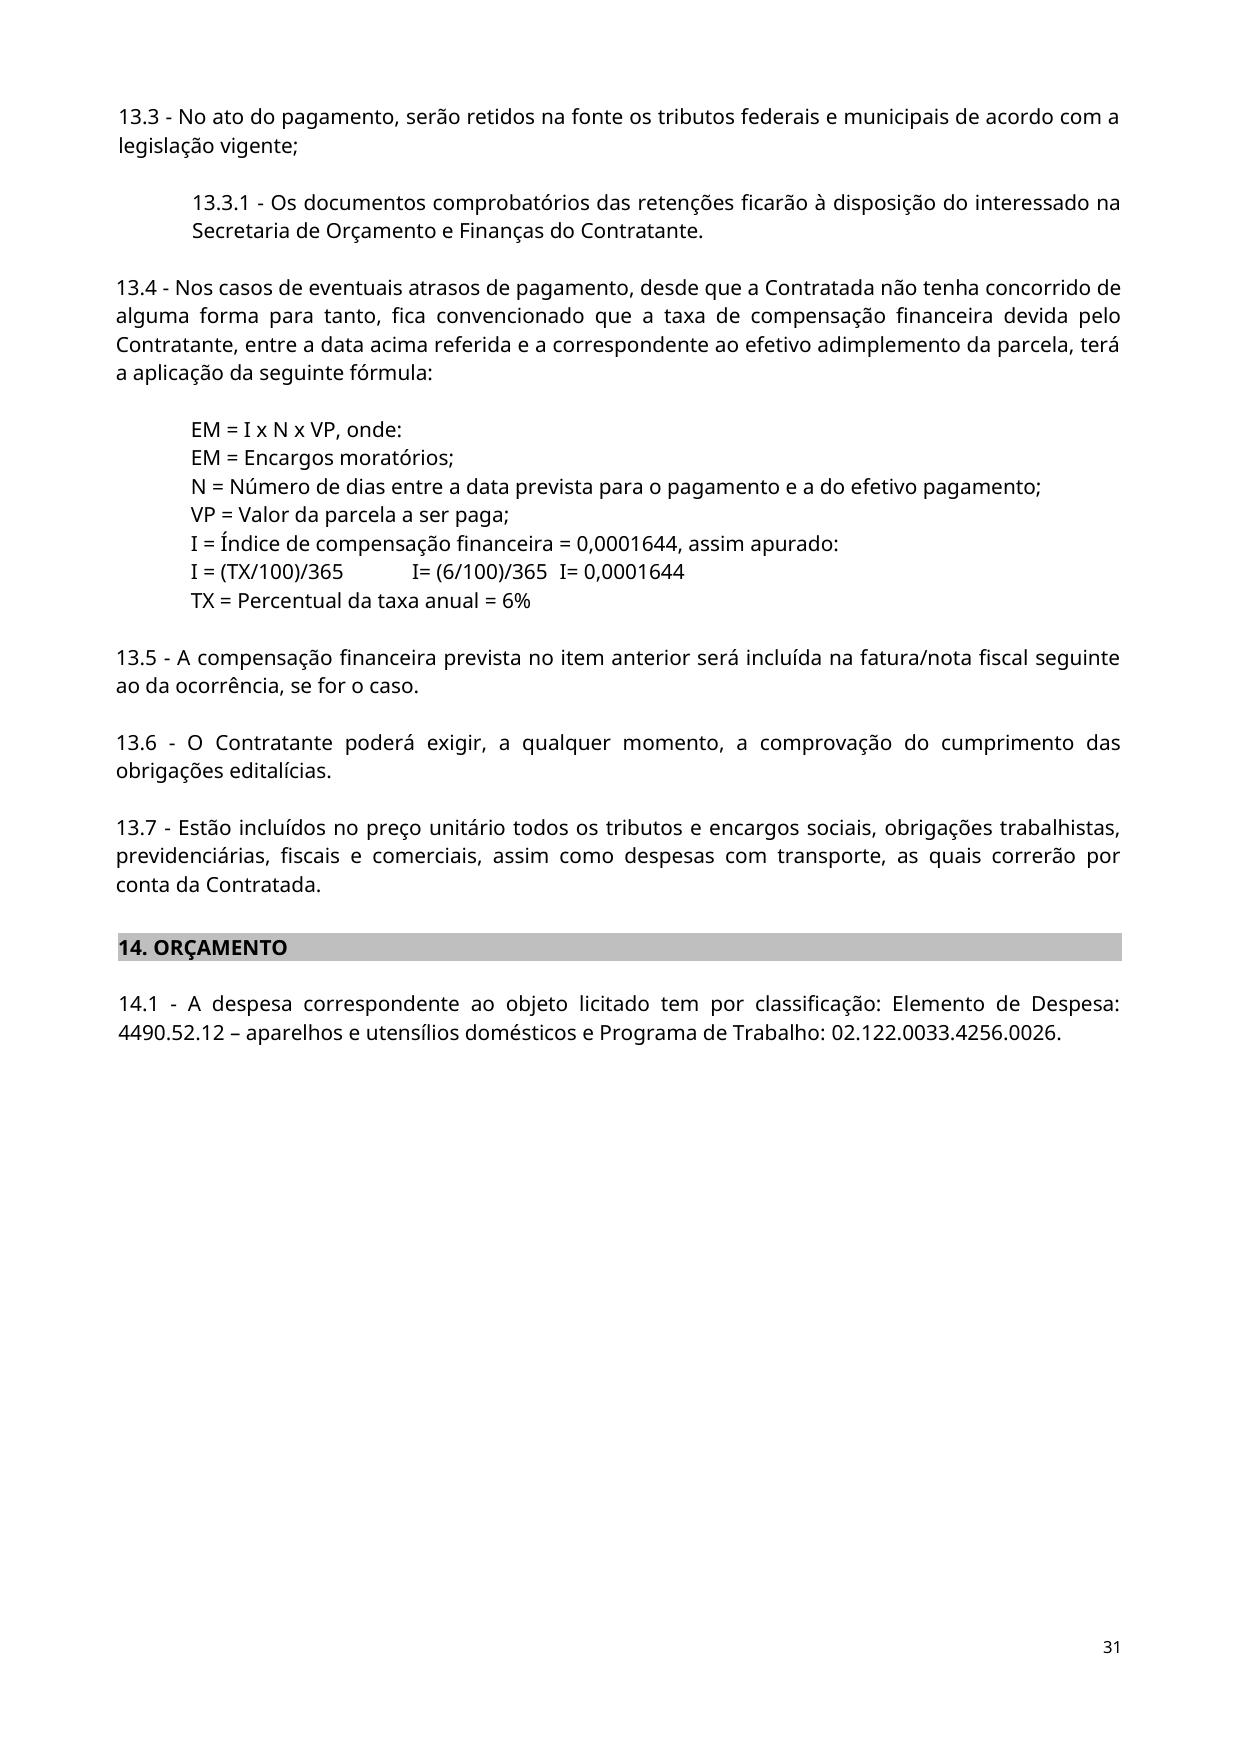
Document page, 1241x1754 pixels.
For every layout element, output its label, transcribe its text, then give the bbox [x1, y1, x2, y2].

text 13.6 - O Contratante poderá exigir, a qualquer momento, a comprovação do cumprimento das obrigações editalícias. [116, 728, 1122, 785]
text 13.4 - Nos casos de eventuais atrasos de pagamento, desde que a Contratada não tenha concorrido de alguma forma para tanto, fica convencionado que a taxa de compensação financeira devida pelo Contratante, entre a data acima referida e a correspondente ao efetivo adimplemento da parcela, terá a aplicação da seguinte fórmula: [116, 273, 1122, 387]
text 13.3.1 - Os documentos comprobatórios das retenções ficarão à disposição do interessado na Secretaria de Orçamento e Finanças do Contratante. [192, 188, 1122, 244]
text 13.5 - A compensação financeira prevista no item anterior será incluída na fatura/nota fiscal seguinte ao da ocorrência, se for o caso. [116, 643, 1122, 699]
text TX = Percentual da taxa anual = 6% [191, 586, 1122, 614]
text 13.3 - No ato do pagamento, serão retidos na fonte os tributos federais e municipais de acordo com a legislação vigente; [118, 102, 1122, 159]
text 14. ORÇAMENTO [118, 933, 1122, 961]
text VP = Valor da parcela a ser paga; [191, 500, 1122, 529]
text I = (TX/100)/365 I= (6/100)/365 I= 0,0001644 [191, 557, 1122, 586]
text EM = Encargos moratórios; [191, 443, 1122, 472]
text N = Número de dias entre a data prevista para o pagamento e a do efetivo pagamento; [191, 472, 1122, 500]
text I = Índice de compensação financeira = 0,0001644, assim apurado: [191, 529, 1122, 557]
text EM = I x N x VP, onde: [191, 415, 1122, 443]
text 14.1 - A despesa correspondente ao objeto licitado tem por classificação: Elemento de Despesa: 4490.52.12 – aparelhos e utensílios domésticos e Programa de Trabalho: 02.122.0033.4256.0026. [118, 989, 1122, 1046]
text 13.7 - Estão incluídos no preço unitário todos os tributos e encargos sociais, obrigações trabalhistas, previdenciárias, fiscais e comerciais, assim como despesas com transporte, as quais correrão por conta da Contratada. [116, 813, 1122, 898]
